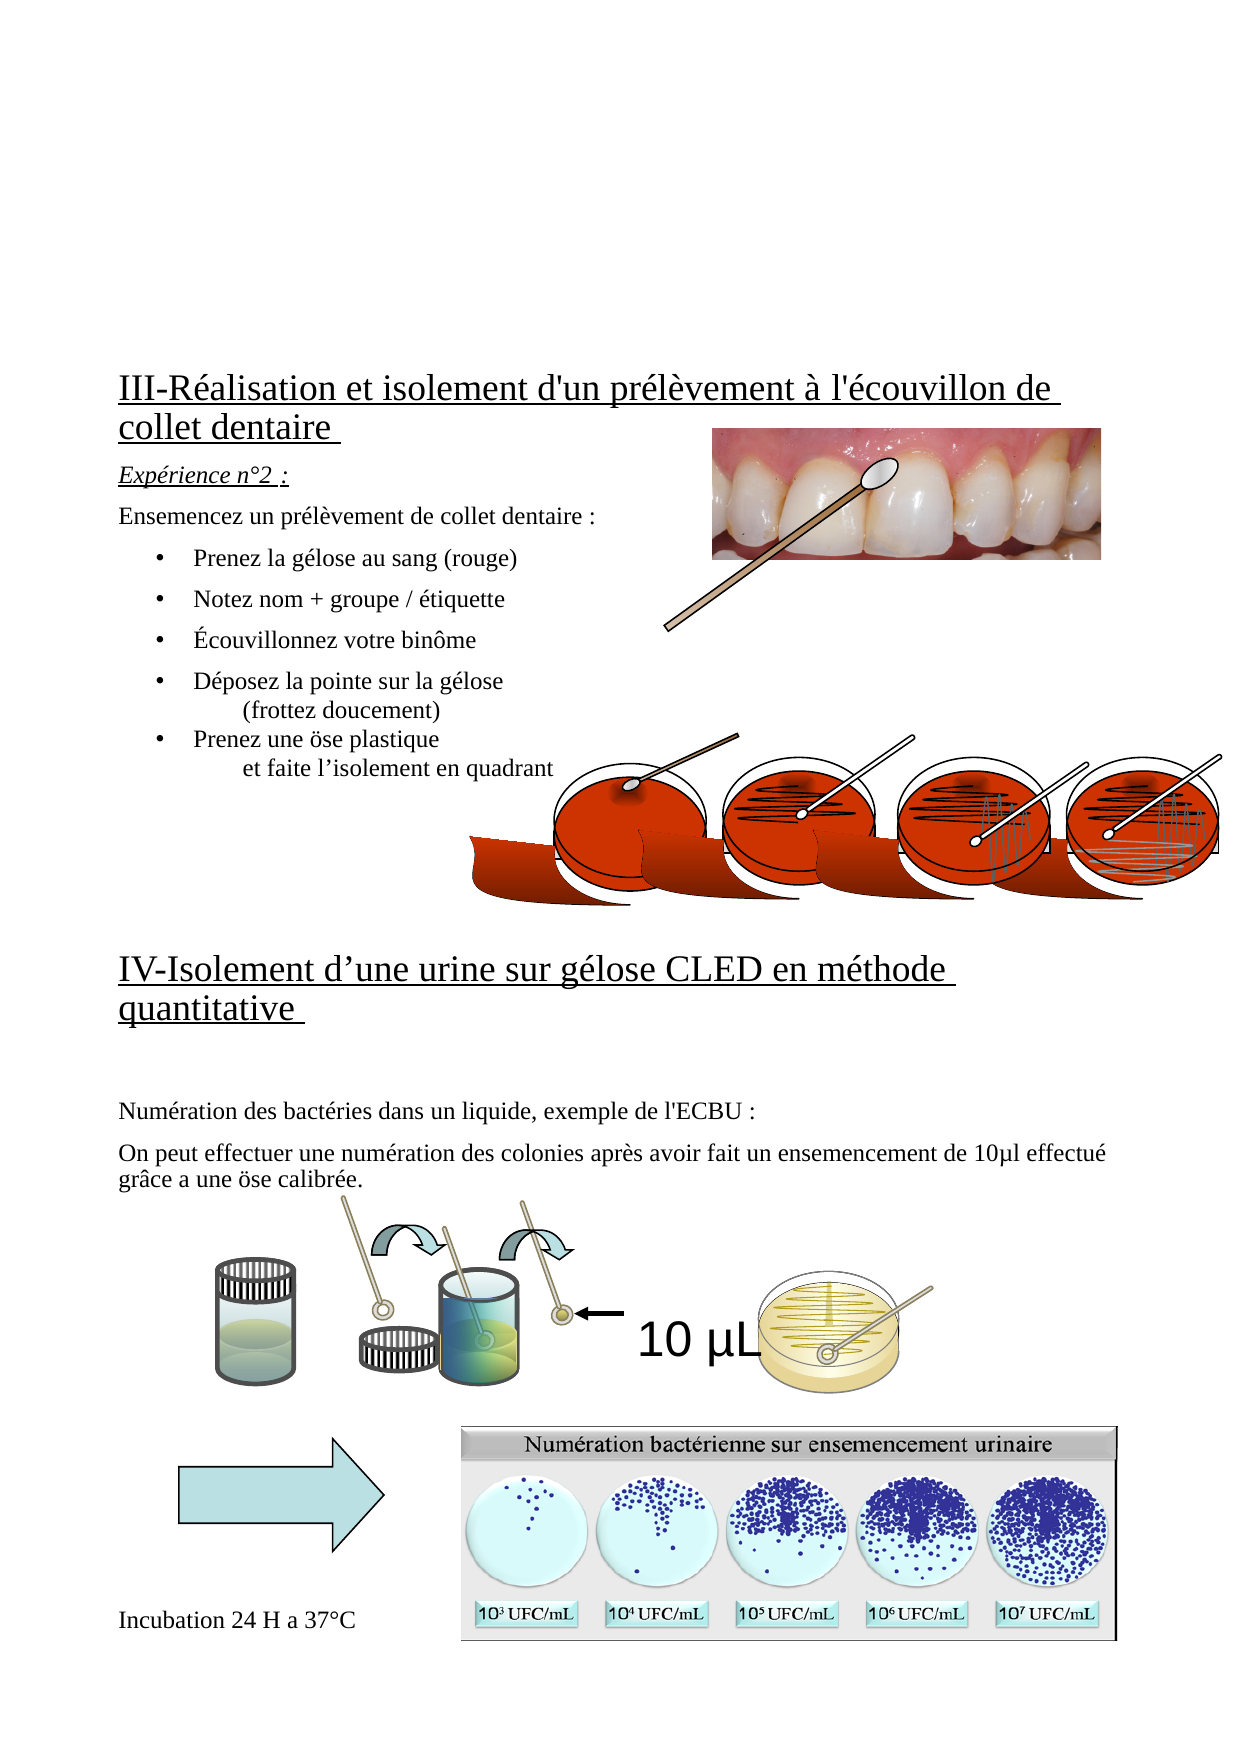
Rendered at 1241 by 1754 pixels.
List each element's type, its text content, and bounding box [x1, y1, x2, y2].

text [1102, 460, 1122, 489]
list Déposez la pointe sur la gélose [156, 666, 1122, 695]
text [670, 753, 882, 781]
text Ensemencez un prélèvement de collet dentaire : [118, 501, 712, 530]
picture [461, 1426, 1118, 1641]
text (frottez doucement) [118, 695, 1122, 724]
list Écouvillonnez votre binôme [156, 625, 1122, 654]
text IV-Isolement d’une urine sur gélose CLED en méthode quantitative [118, 946, 1122, 1028]
picture [220, 1278, 291, 1299]
list [697, 584, 1122, 613]
text et faite l’isolement en quadrant [118, 753, 690, 781]
list Notez nom + groupe / étiquette [156, 584, 719, 613]
list Prenez la gélose au sang (rouge) [156, 543, 752, 571]
text Expérience n°2 : [118, 460, 712, 489]
picture [712, 428, 1102, 560]
text [860, 753, 1122, 781]
list Prenez une öse plastique [156, 724, 1122, 753]
list [755, 543, 1122, 571]
text Numération des bactéries dans un liquide, exemple de l'ECBU : [118, 1096, 1122, 1125]
text Incubation 24 H a 37°C [118, 1605, 461, 1634]
text On peut effectuer une numération des colonies après avoir fait un ensemencement de 10µl effectué grâce a une öse calibrée. [118, 1138, 1122, 1192]
text III-Réalisation et isolement d'un prélèvement à l'écouvillon de collet dentaire [118, 366, 1122, 448]
picture [364, 1346, 435, 1368]
